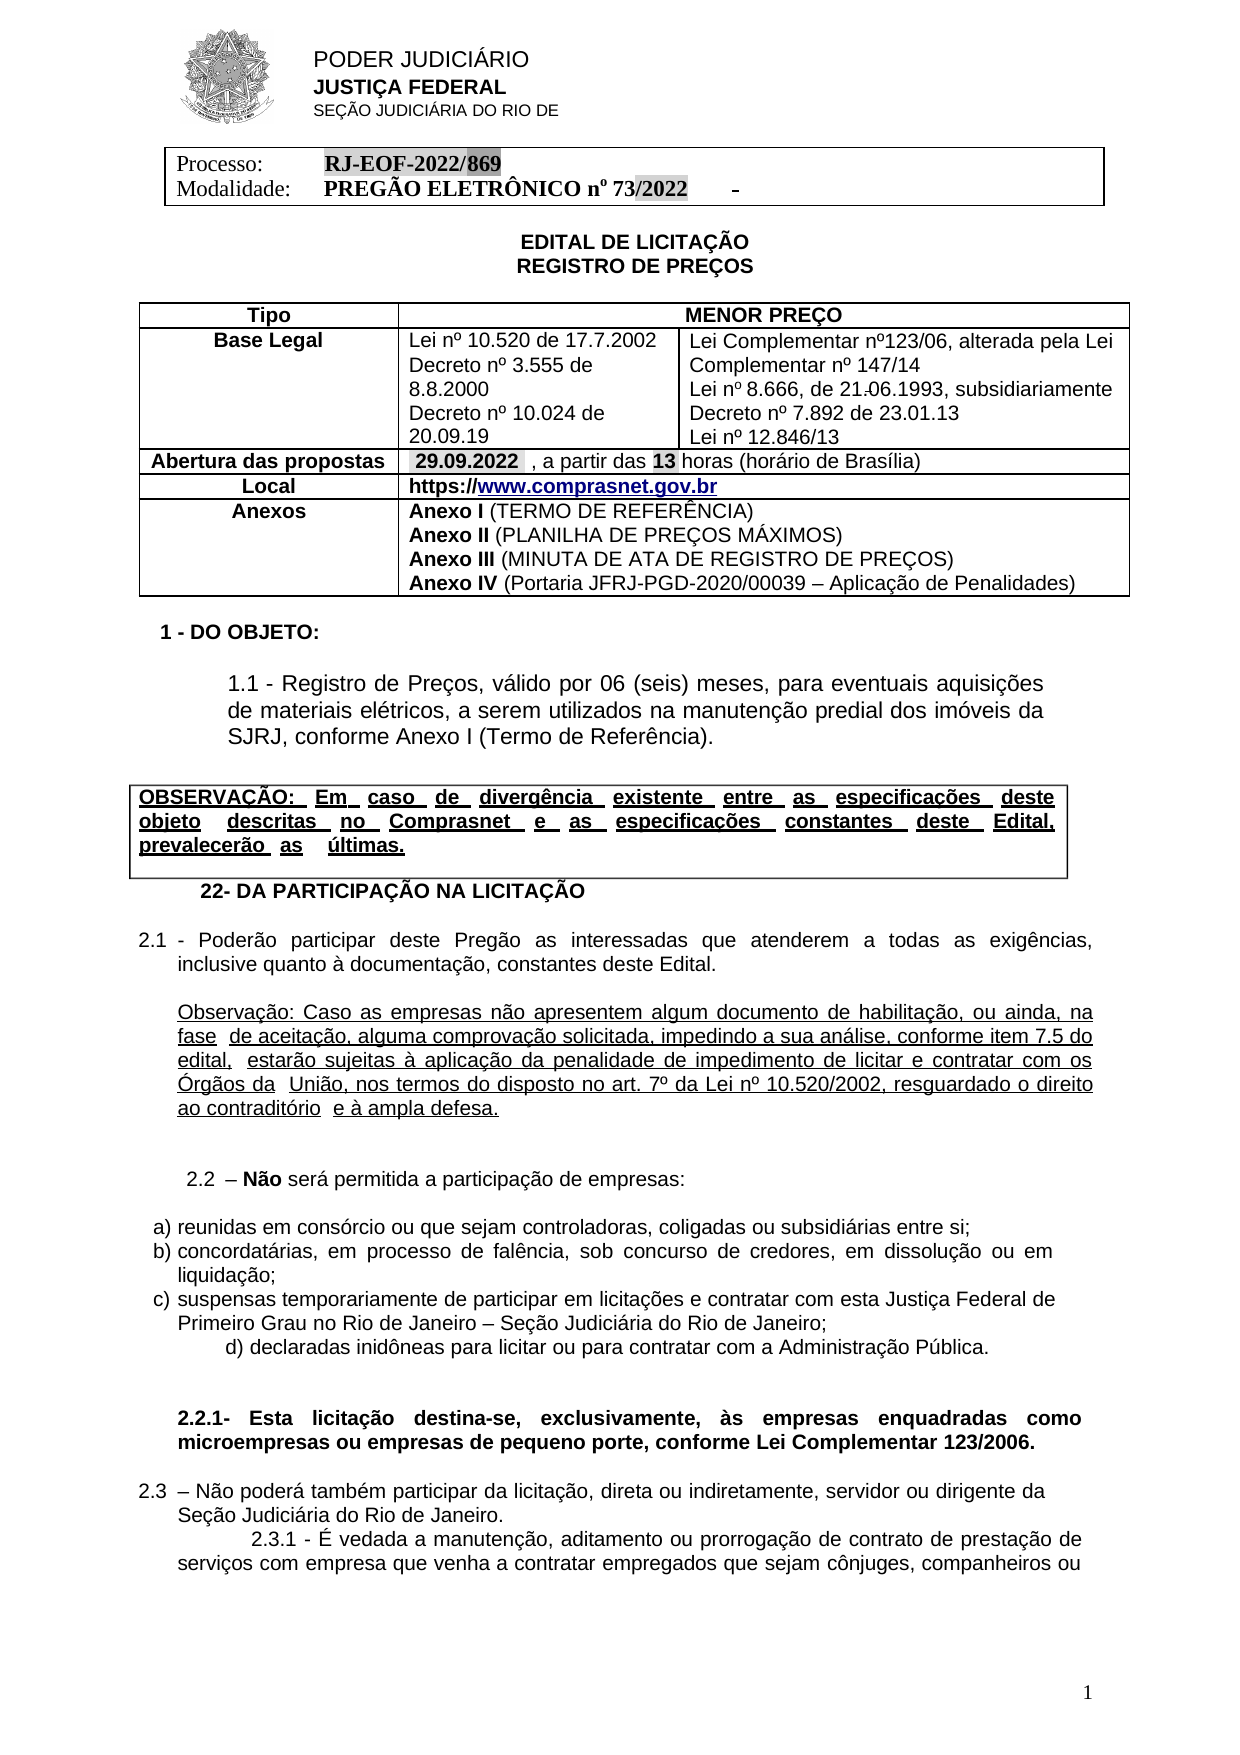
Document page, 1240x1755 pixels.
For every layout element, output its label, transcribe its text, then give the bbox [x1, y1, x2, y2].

list – Não será permitida a participação de empresas: [186, 1167, 1142, 1191]
table_cell Local [140, 475, 398, 498]
text 1.1 - Registro de Preços, válido por 06 (seis) meses, para eventuais aquisições de materiais elétricos, a serem utilizados na manutenção predial dos imóveis da SJRJ, conforme Anexo I (Termo de Referência). [227, 670, 1044, 749]
table_cell Modalidade: PREGÃO ELETRÔNICO no 73/2022 [166, 176, 1103, 204]
list - DA PARTICIPAÇÃO NA LICITAÇÃO [200, 853, 1142, 903]
table_cell [399, 450, 409, 473]
list suspensas temporariamente de participar em licitações e contratar com esta Justiça Federal de Primeiro Grau no Rio de Janeiro – Seção Judiciária do Rio de Janeiro; [153, 1287, 1093, 1335]
list declaradas inidôneas para licitar ou para contratar com a Administração Pública. [225, 1335, 1142, 1359]
table_cell Anexo I (TERMO DE REFERÊNCIA) Anexo II (PLANILHA DE PREÇOS MÁXIMOS) Anexo III (MINUTA DE ATA DE REGISTRO DE PREÇOS) Anexo IV (Portaria JFRJ-PGD-2020/00039 – Aplicação de Penalidades) [399, 500, 1129, 595]
list concordatárias, em processo de falência, sob concurso de credores, em dissolução ou em liquidação; [153, 1239, 1093, 1287]
text Observação: Caso as empresas não apresentem algum documento de habilitação, ou ainda, na [177, 999, 1093, 1021]
text 2.3.1 - É vedada a manutenção, aditamento ou prorrogação de contrato de prestação de serviços com empresa que venha a contratar empregados que sejam cônjuges, companheiros ou [177, 1526, 1093, 1574]
table_cell horas (horário de Brasília) [679, 450, 1129, 473]
list reunidas em consórcio ou que sejam controladoras, coligadas ou subsidiárias entre si; [153, 1215, 1142, 1239]
table_cell Lei Complementar nº123/06, alterada pela Lei Complementar nº 147/14 Lei no 8.666, de 21.06.1993, subsidiariamente Decreto nº 7.892 de 23.01.13 Lei nº 12.846/13 [680, 329, 1129, 448]
text fase de aceitação, alguma comprovação solicitada, impedindo a sua análise, conforme item 7.5 do edital, estarão sujeitas à aplicação da penalidade de impedimento de licitar e contratar com os Órgãos da União, nos termos do disposto no art. 7º da Lei nº 10.520/2002, resguardado o direito ao contraditório e à ampla defesa. [177, 1022, 1093, 1119]
table_cell 13 [653, 450, 679, 473]
table_cell https://www.comprasnet.gov.br [399, 475, 1129, 498]
table_cell Anexos [140, 500, 398, 595]
table_cell , a partir das [525, 450, 652, 473]
table_cell Base Legal [140, 329, 398, 448]
list – Não poderá também participar da licitação, direta ou indiretamente, servidor ou dirigente da Seção Judiciária do Rio de Janeiro. [138, 1478, 1093, 1526]
subtitle EDITAL DE LICITAÇÃO REGISTRO DE PREÇOS [516, 230, 754, 278]
list - DO OBJETO: [135, 620, 1142, 644]
table_header Processo: [166, 148, 324, 176]
table_header Tipo [140, 304, 398, 327]
table_header MENOR PREÇO [399, 304, 1129, 327]
table_header [501, 148, 1103, 176]
table_cell 29.09.2022 [409, 450, 525, 473]
list - Poderão participar deste Pregão as interessadas que atenderem a todas as exigências, inclusive quanto à documentação, constantes deste Edital. [138, 927, 1093, 975]
table_cell Lei nº 10.520 de 17.7.2002 Decreto nº 3.555 de 8.8.2000 Decreto nº 10.024 de 20.09.19 [399, 329, 678, 448]
table_header RJ-EOF-2022/ [324, 148, 467, 176]
table_cell Abertura das propostas [140, 450, 398, 473]
table_header 869 [467, 148, 501, 176]
subtitle 2.2.1- Esta licitação destina-se, exclusivamente, às empresas enquadradas como microempresas ou empresas de pequeno porte, conforme Lei Complementar 123/2006. [177, 1406, 1093, 1454]
